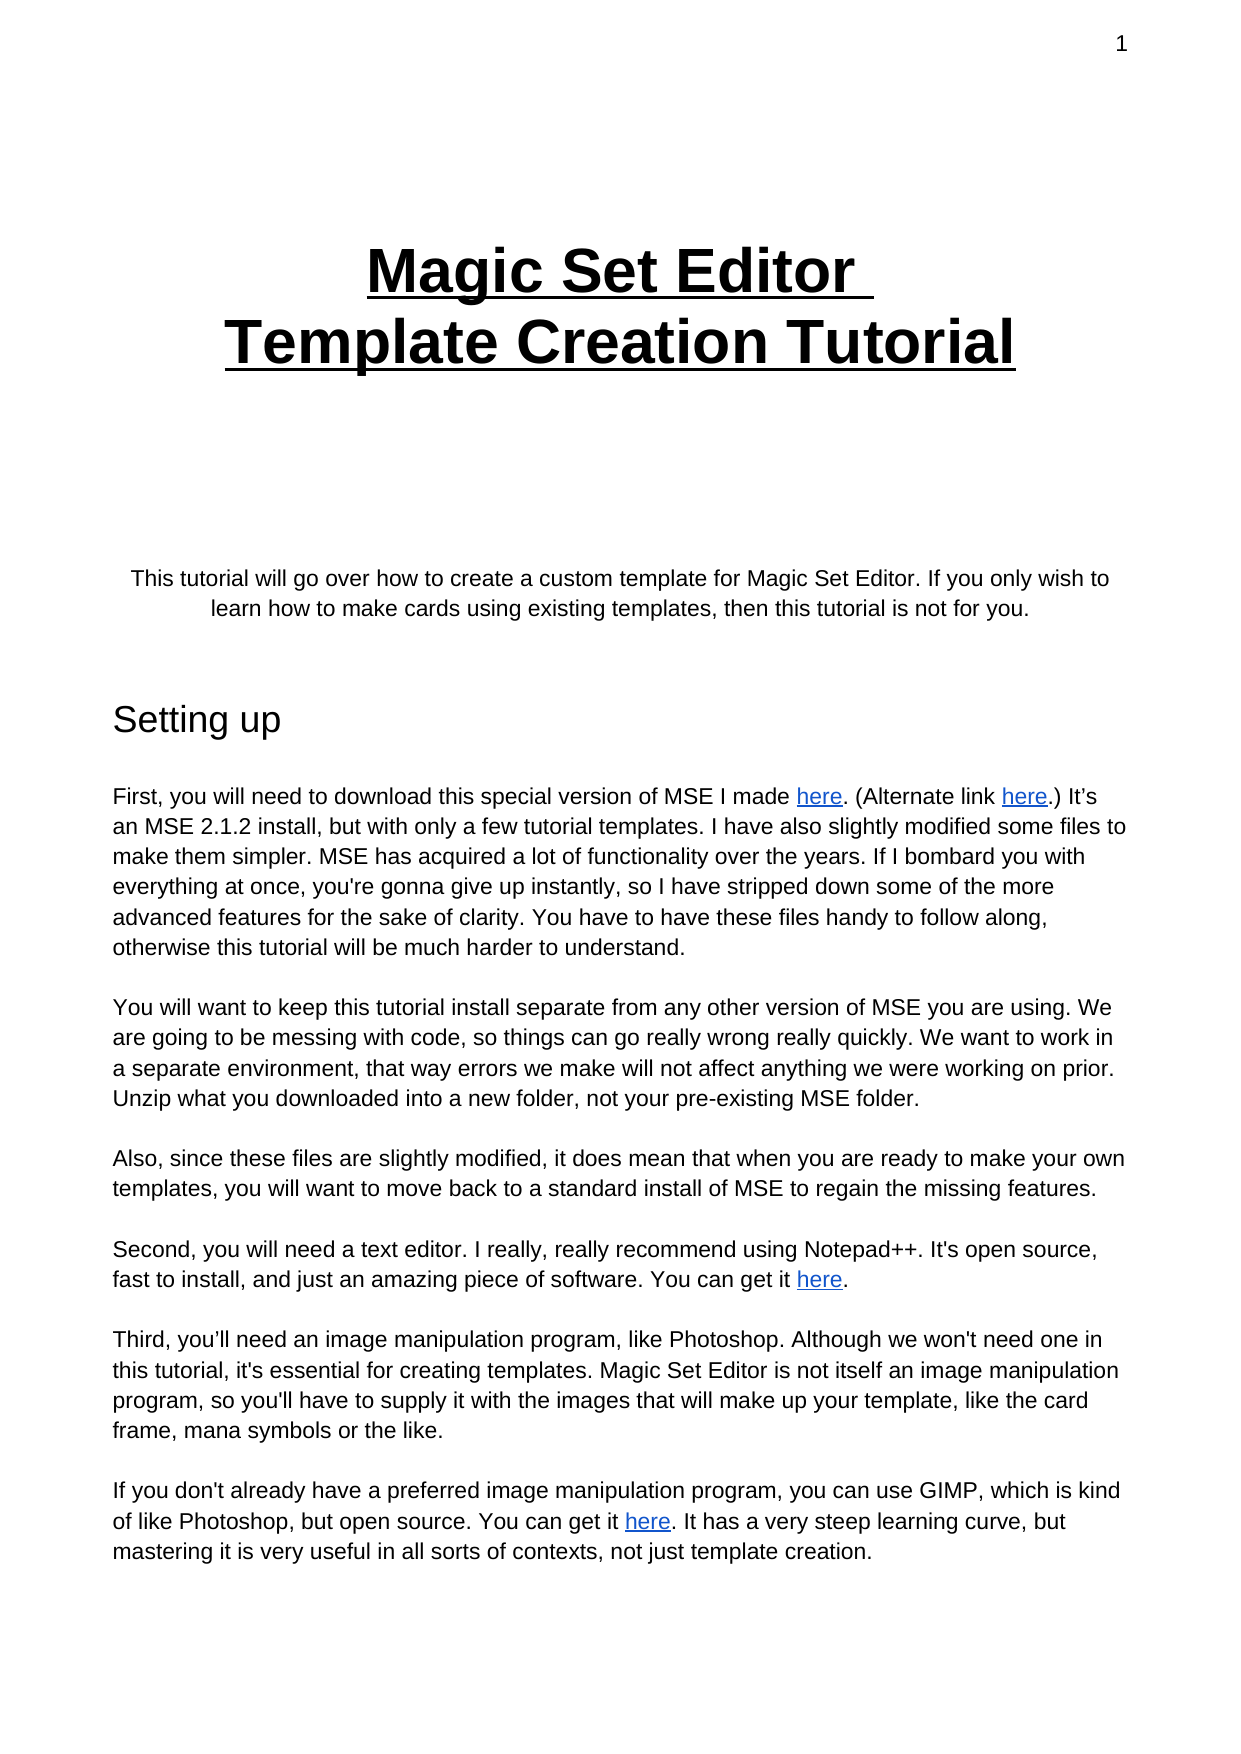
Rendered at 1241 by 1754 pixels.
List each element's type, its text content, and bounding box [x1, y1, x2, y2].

text This tutorial will go over how to create a custom template for Magic Set Editor. If you only wish to learn how to make cards using existing templates, then this tutorial is not for you. [112, 564, 1128, 621]
subtitle Setting up [112, 697, 1128, 740]
title Magic Set Editor Template Creation Tutorial [112, 233, 1128, 377]
text If you don't already have a preferred image manipulation program, you can use GIMP, which is kind of like Photoshop, but open source. You can get it here. It has a very steep learning curve, but mastering it is very useful in all sorts of contexts, not just template creation. [112, 1477, 1128, 1564]
text You will want to keep this tutorial install separate from any other version of MSE you are using. We are going to be messing with code, so things can go really wrong really quickly. We want to work in a separate environment, that way errors we make will not affect anything we were working on prior. Unzip what you downloaded into a new folder, not your pre-existing MSE folder. [112, 994, 1128, 1111]
text Also, since these files are slightly modified, it does mean that when you are ready to make your own templates, you will want to move back to a standard install of MSE to regain the missing features. [112, 1145, 1128, 1202]
text Second, you will need a text editor. I really, really recommend using Notepad++. It's open source, fast to install, and just an amazing piece of software. You can get it here. [112, 1236, 1128, 1292]
text Third, you’ll need an image manipulation program, like Photoshop. Although we won't need one in this tutorial, it's essential for creating templates. Magic Set Editor is not itself an image manipulation program, so you'll have to supply it with the images that will make up your template, like the card frame, mana symbols or the like. [112, 1326, 1128, 1443]
text First, you will need to download this special version of MSE I made here. (Alternate link here.) It’s an MSE 2.1.2 install, but with only a few tutorial templates. I have also slightly modified some files to make them simpler. MSE has acquired a lot of functionality over the years. If I bombard you with everything at once, you're gonna give up instantly, so I have stripped down some of the more advanced features for the sake of clarity. You have to have these files handy to follow along, otherwise this tutorial will be much harder to understand. [112, 783, 1128, 960]
